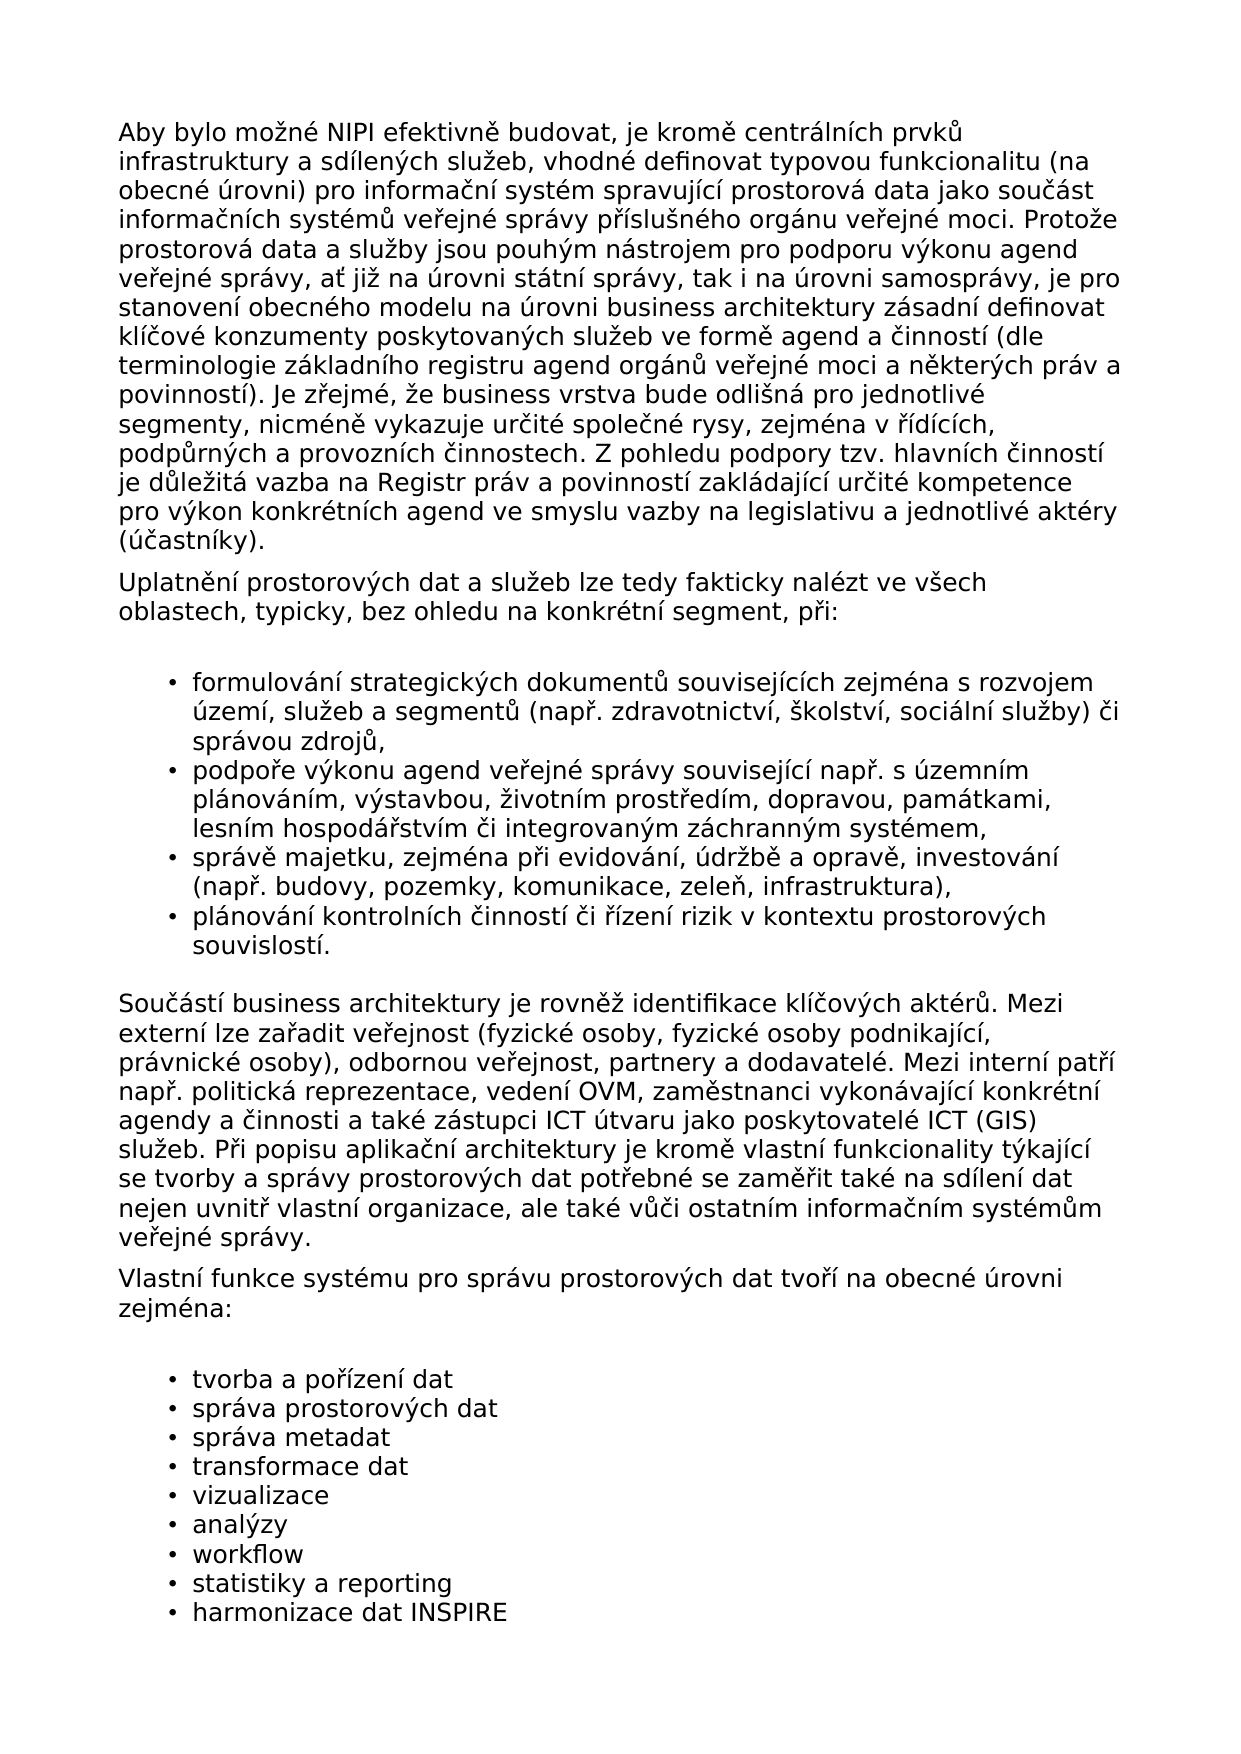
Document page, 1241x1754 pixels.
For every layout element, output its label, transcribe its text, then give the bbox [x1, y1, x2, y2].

list statistiky a reporting [177, 1569, 1122, 1598]
list formulování strategických dokumentů souvisejících zejména s rozvojem území, služeb a segmentů (např. zdravotnictví, školství, sociální služby) či správou zdrojů, [177, 668, 1122, 756]
list tvorba a pořízení dat [177, 1365, 1122, 1394]
list transformace dat [177, 1452, 1122, 1482]
text Aby bylo možné NIPI efektivně budovat, je kromě centrálních prvků infrastruktury a sdílených služeb, vhodné definovat typovou funkcionalitu (na obecné úrovni) pro informační systém spravující prostorová data jako součást informačních systémů veřejné správy příslušného orgánu veřejné moci. Protože prostorová data a služby jsou pouhým nástrojem pro podporu výkonu agend veřejné správy, ať již na úrovni státní správy, tak i na úrovni samosprávy, je pro stanovení obecného modelu na úrovni business architektury zásadní definovat klíčové konzumenty poskytovaných služeb ve formě agend a činností (dle terminologie základního registru agend orgánů veřejné moci a některých práv a povinností). Je zřejmé, že business vrstva bude odlišná pro jednotlivé segmenty, nicméně vykazuje určité společné rysy, zejména v řídících, podpůrných a provozních činnostech. Z pohledu podpory tzv. hlavních činností je důležitá vazba na Registr práv a povinností zakládající určité kompetence pro výkon konkrétních agend ve smyslu vazby na legislativu a jednotlivé aktéry (účastníky). [118, 118, 1122, 556]
list podpoře výkonu agend veřejné správy související např. s územním plánováním, výstavbou, životním prostředím, dopravou, památkami, lesním hospodářstvím či integrovaným záchranným systémem, [177, 756, 1122, 843]
list správě majetku, zejména při evidování, údržbě a opravě, investování (např. budovy, pozemky, komunikace, zeleň, infrastruktura), [177, 843, 1122, 902]
list harmonizace dat INSPIRE [177, 1598, 1122, 1627]
text Uplatnění prostorových dat a služeb lze tedy fakticky nalézt ve všech oblastech, typicky, bez ohledu na konkrétní segment, při: [118, 568, 1122, 626]
list analýzy [177, 1511, 1122, 1540]
list workflow [177, 1540, 1122, 1569]
list vizualizace [177, 1482, 1122, 1511]
text Vlastní funkce systému pro správu prostorových dat tvoří na obecné úrovni zejména: [118, 1264, 1122, 1323]
list správa metadat [177, 1423, 1122, 1452]
list správa prostorových dat [177, 1394, 1122, 1423]
text Součástí business architektury je rovněž identifikace klíčových aktérů. Mezi externí lze zařadit veřejnost (fyzické osoby, fyzické osoby podnikající, právnické osoby), odbornou veřejnost, partnery a dodavatelé. Mezi interní patří např. politická reprezentace, vedení OVM, zaměstnanci vykonávající konkrétní agendy a činnosti a také zástupci ICT útvaru jako poskytovatelé ICT (GIS) služeb. Při popisu aplikační architektury je kromě vlastní funkcionality týkající se tvorby a správy prostorových dat potřebné se zaměřit také na sdílení dat nejen uvnitř vlastní organizace, ale také vůči ostatním informačním systémům veřejné správy. [118, 989, 1122, 1252]
list plánování kontrolních činností či řízení rizik v kontextu prostorových souvislostí. [177, 902, 1122, 960]
